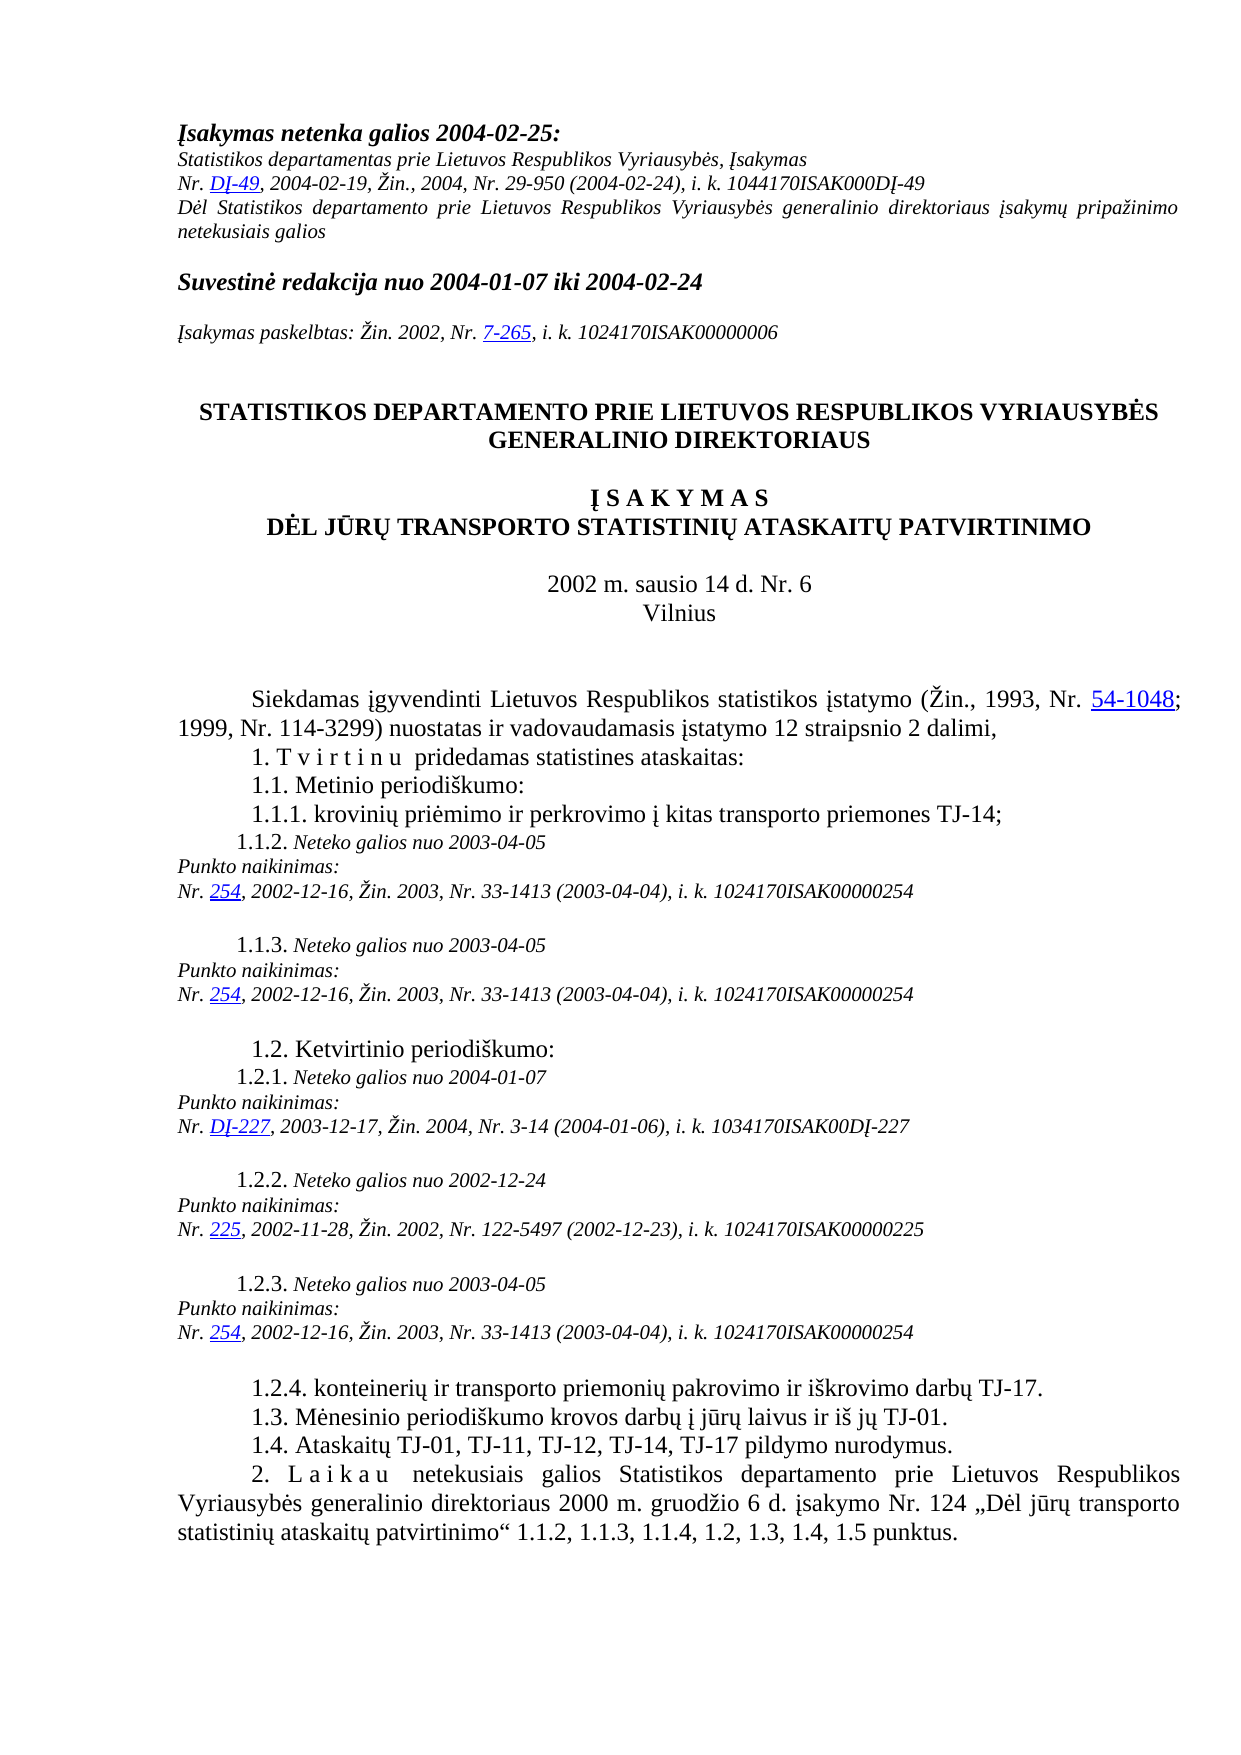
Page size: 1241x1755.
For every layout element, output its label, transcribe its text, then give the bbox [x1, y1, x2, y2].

text Suvestinė redakcija nuo 2004-01-07 iki 2004-02-24 [177, 267, 1181, 296]
text 1.4. Ataskaitų TJ-01, TJ-11, TJ-12, TJ-14, TJ-17 pildymo nurodymus. [177, 1431, 1181, 1459]
text Nr. DĮ-49, 2004-02-19, Žin., 2004, Nr. 29-950 (2004-02-24), i. k. 1044170ISAK000DĮ-49 [177, 171, 1181, 195]
text Nr. 225, 2002-11-28, Žin. 2002, Nr. 122-5497 (2002-12-23), i. k. 1024170ISAK00000225 [177, 1217, 1181, 1241]
text 1.2.3. Neteko galios nuo 2003-04-05 [177, 1270, 1181, 1296]
text 1.2.2. Neteko galios nuo 2002-12-24 [177, 1167, 1181, 1193]
text Punkto naikinimas: [177, 1090, 1181, 1114]
text Dėl Statistikos departamento prie Lietuvos Respublikos Vyriausybės generalinio direktoriaus įsakymų pripažinimo netekusiais galios [177, 195, 1181, 243]
text 2. Laikau netekusiais galios Statistikos departamento prie Lietuvos Respublikos Vyriausybės generalinio direktoriaus 2000 m. gruodžio 6 d. įsakymo Nr. 124 „Dėl jūrų transporto statistinių ataskaitų patvirtinimo“ 1.1.2, 1.1.3, 1.1.4, 1.2, 1.3, 1.4, 1.5 punktus. [177, 1459, 1181, 1546]
text Siekdamas įgyvendinti Lietuvos Respublikos statistikos įstatymo (Žin., 1993, Nr. 54-1048; 1999, Nr. 114-3299) nuostatas ir vadovaudamasis įstatymo 12 straipsnio 2 dalimi, [177, 684, 1181, 742]
text Punkto naikinimas: [177, 1296, 1181, 1320]
text 1.1. Metinio periodiškumo: [177, 771, 1181, 799]
text Nr. DĮ-227, 2003-12-17, Žin. 2004, Nr. 3-14 (2004-01-06), i. k. 1034170ISAK00DĮ-227 [177, 1114, 1181, 1138]
text Punkto naikinimas: [177, 854, 1181, 878]
text Įsakymas netenka galios 2004-02-25: [177, 118, 1181, 147]
text 1.3. Mėnesinio periodiškumo krovos darbų į jūrų laivus ir iš jų TJ-01. [177, 1402, 1181, 1431]
text Nr. 254, 2002-12-16, Žin. 2003, Nr. 33-1413 (2003-04-04), i. k. 1024170ISAK00000254 [177, 1320, 1181, 1344]
text 1.2.1. Neteko galios nuo 2004-01-07 [177, 1063, 1181, 1090]
text 1.2.4. konteinerių ir transporto priemonių pakrovimo ir iškrovimo darbų TJ-17. [177, 1373, 1181, 1402]
text Įsakymas paskelbtas: Žin. 2002, Nr. 7-265, i. k. 1024170ISAK00000006 [177, 320, 1181, 344]
text Nr. 254, 2002-12-16, Žin. 2003, Nr. 33-1413 (2003-04-04), i. k. 1024170ISAK00000254 [177, 982, 1181, 1006]
text 2002 m. sausio 14 d. Nr. 6 [177, 569, 1181, 598]
text Punkto naikinimas: [177, 1193, 1181, 1217]
text Punkto naikinimas: [177, 958, 1181, 982]
text Vilnius [177, 598, 1181, 627]
text DĖL JŪRŲ TRANSPORTO STATISTINIŲ ATASKAITŲ PATVIRTINIMO [177, 512, 1181, 541]
text Statistikos departamentas prie Lietuvos Respublikos Vyriausybės, Įsakymas [177, 147, 1181, 171]
text 1.1.3. Neteko galios nuo 2003-04-05 [177, 931, 1181, 958]
text Į S A K Y M A S [177, 483, 1181, 512]
text 1.1.1. krovinių priėmimo ir perkrovimo į kitas transporto priemones TJ-14; [177, 799, 1181, 828]
text Nr. 254, 2002-12-16, Žin. 2003, Nr. 33-1413 (2003-04-04), i. k. 1024170ISAK00000254 [177, 878, 1181, 903]
text 1.2. Ketvirtinio periodiškumo: [177, 1034, 1181, 1063]
text STATISTIKOS DEPARTAMENTO PRIE LIETUVOS RESPUBLIKOS VYRIAUSYBĖS GENERALINIO DIREKTORIAUS [177, 397, 1181, 454]
text 1. Tvirtinu pridedamas statistines ataskaitas: [177, 742, 1181, 771]
text 1.1.2. Neteko galios nuo 2003-04-05 [177, 828, 1181, 854]
